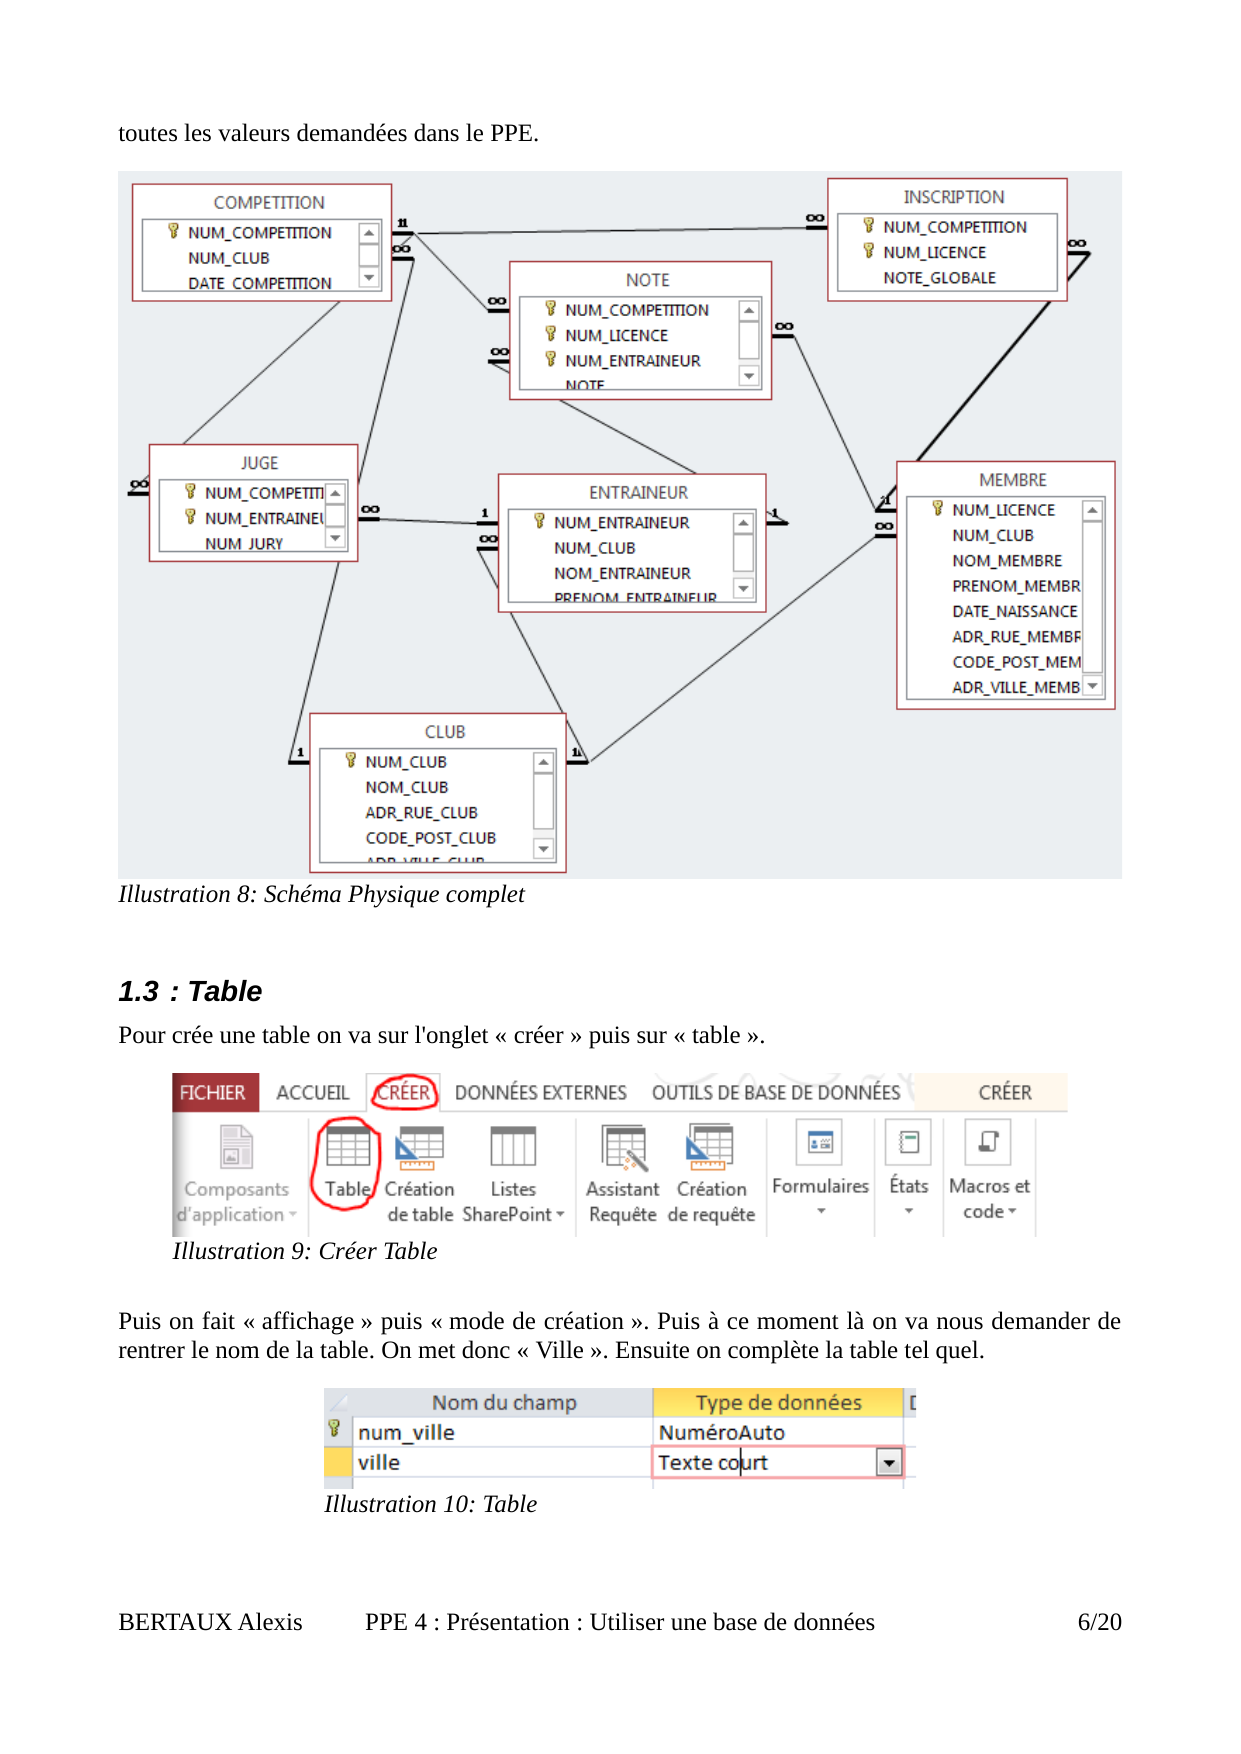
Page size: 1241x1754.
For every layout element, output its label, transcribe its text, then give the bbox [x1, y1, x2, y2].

text Pour crée une table on va sur l'onglet « créer » puis sur « table ». [118, 1020, 1122, 1049]
picture [324, 1388, 917, 1489]
text toutes les valeurs demandées dans le PPE. [118, 118, 1122, 147]
picture [118, 171, 1123, 879]
picture [172, 1073, 1068, 1237]
text Illustration 8: Schéma Physique complet [118, 879, 1122, 908]
text Illustration 10: Table [324, 1489, 916, 1518]
text Puis on fait « affichage » puis « mode de création ». Puis à ce moment là on va nous demander de rentrer le nom de la table. On met donc « Ville ». Ensuite on complète la table tel quel. [118, 1306, 1122, 1364]
text Illustration 9: Créer Table [172, 1237, 1068, 1265]
subtitle 1.3 : Table [118, 974, 1122, 1008]
